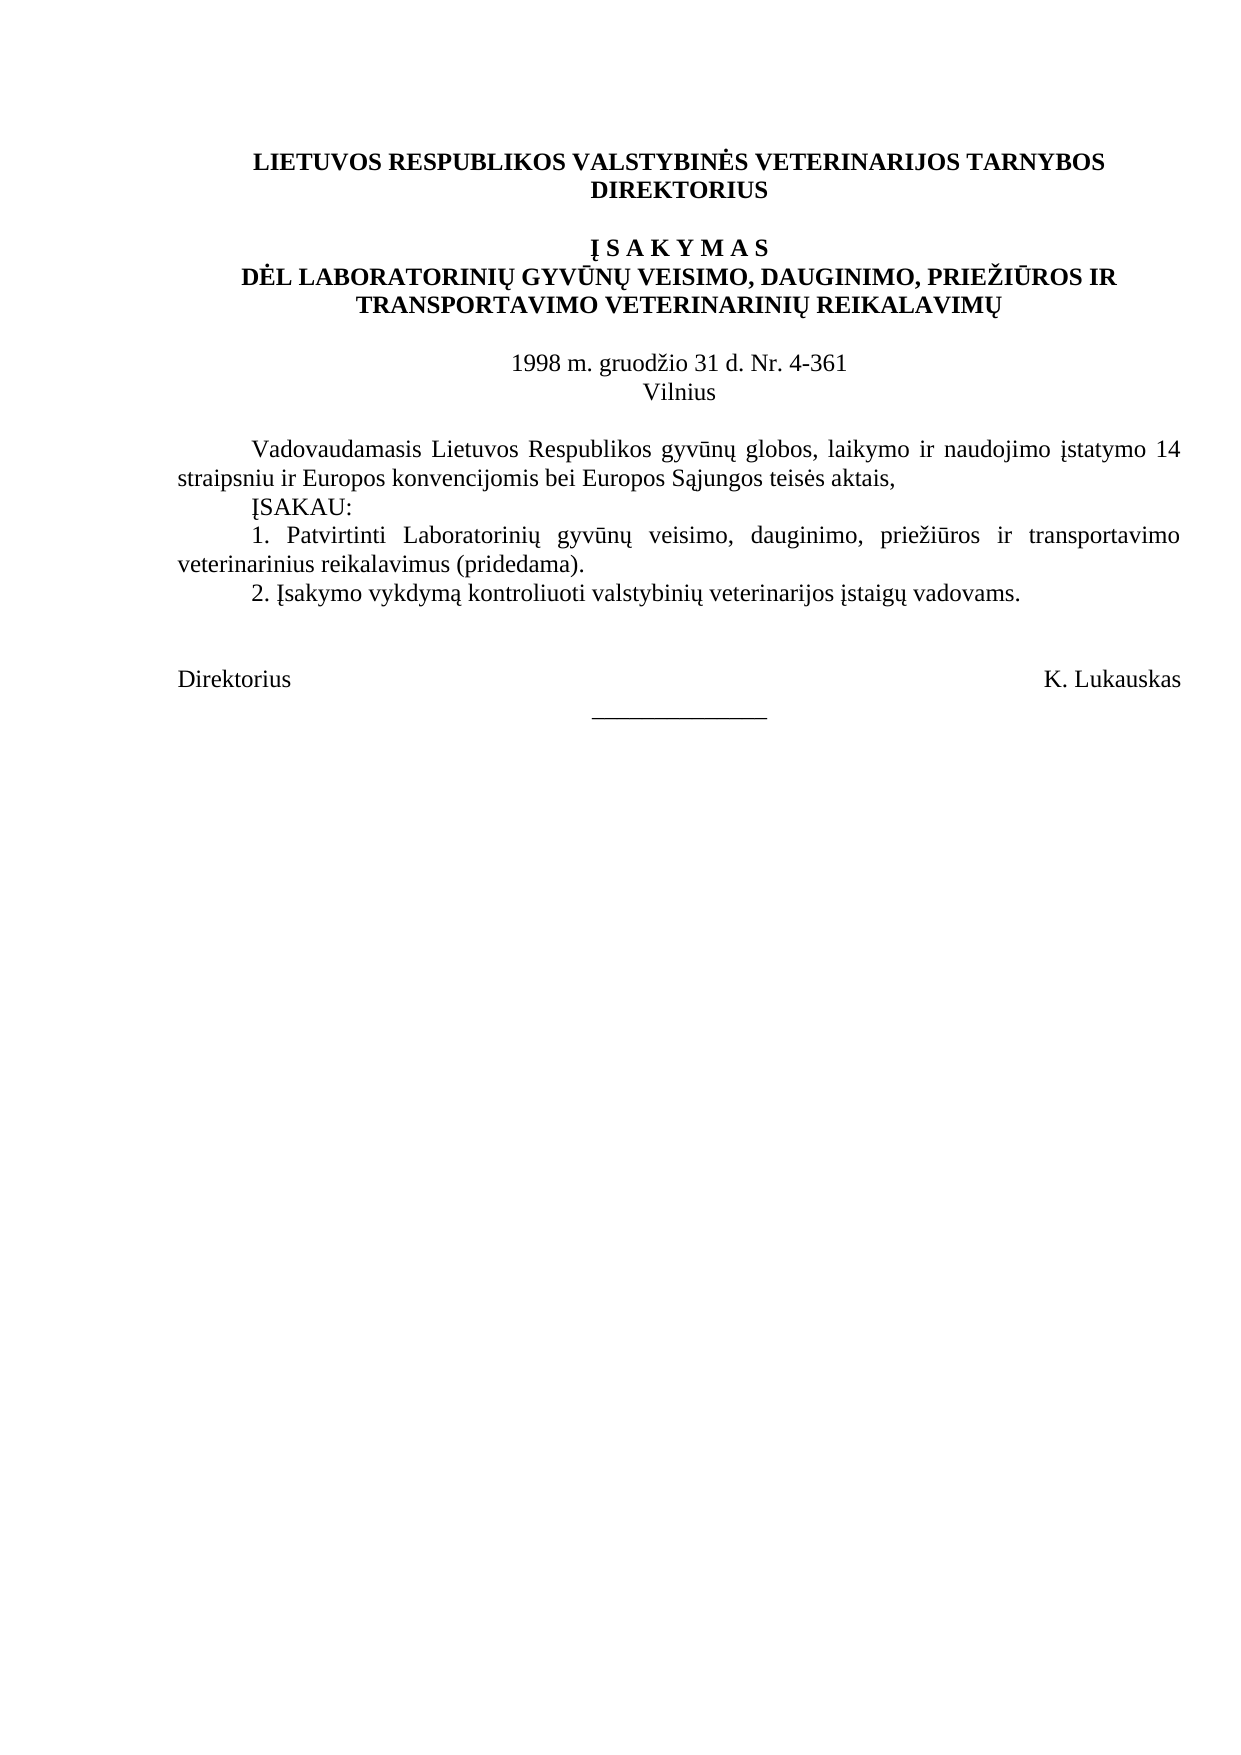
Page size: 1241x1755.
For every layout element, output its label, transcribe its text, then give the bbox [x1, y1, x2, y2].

text Į S A K Y M A S [177, 233, 1181, 262]
text 1998 m. gruodžio 31 d. Nr. 4-361 [177, 348, 1181, 377]
text LIETUVOS RESPUBLIKOS VALSTYBINĖS VETERINARIJOS TARNYBOS DIREKTORIUS [177, 147, 1181, 204]
text Direktorius K. Lukauskas [177, 664, 1181, 693]
text DĖL LABORATORINIŲ GYVŪNŲ VEISIMO, DAUGINIMO, PRIEŽIŪROS IR TRANSPORTAVIMO VETERINARINIŲ REIKALAVIMŲ [177, 262, 1181, 319]
text 2. Įsakymo vykdymą kontroliuoti valstybinių veterinarijos įstaigų vadovams. [177, 578, 1181, 607]
text ______________ [177, 693, 1181, 722]
text Vilnius [177, 377, 1181, 406]
text Vadovaudamasis Lietuvos Respublikos gyvūnų globos, laikymo ir naudojimo įstatymo 14 straipsniu ir Europos konvencijomis bei Europos Sąjungos teisės aktais, [177, 434, 1181, 492]
text ĮSAKAU: [177, 492, 1181, 521]
text 1. Patvirtinti Laboratorinių gyvūnų veisimo, dauginimo, priežiūros ir transportavimo veterinarinius reikalavimus (pridedama). [177, 521, 1181, 578]
